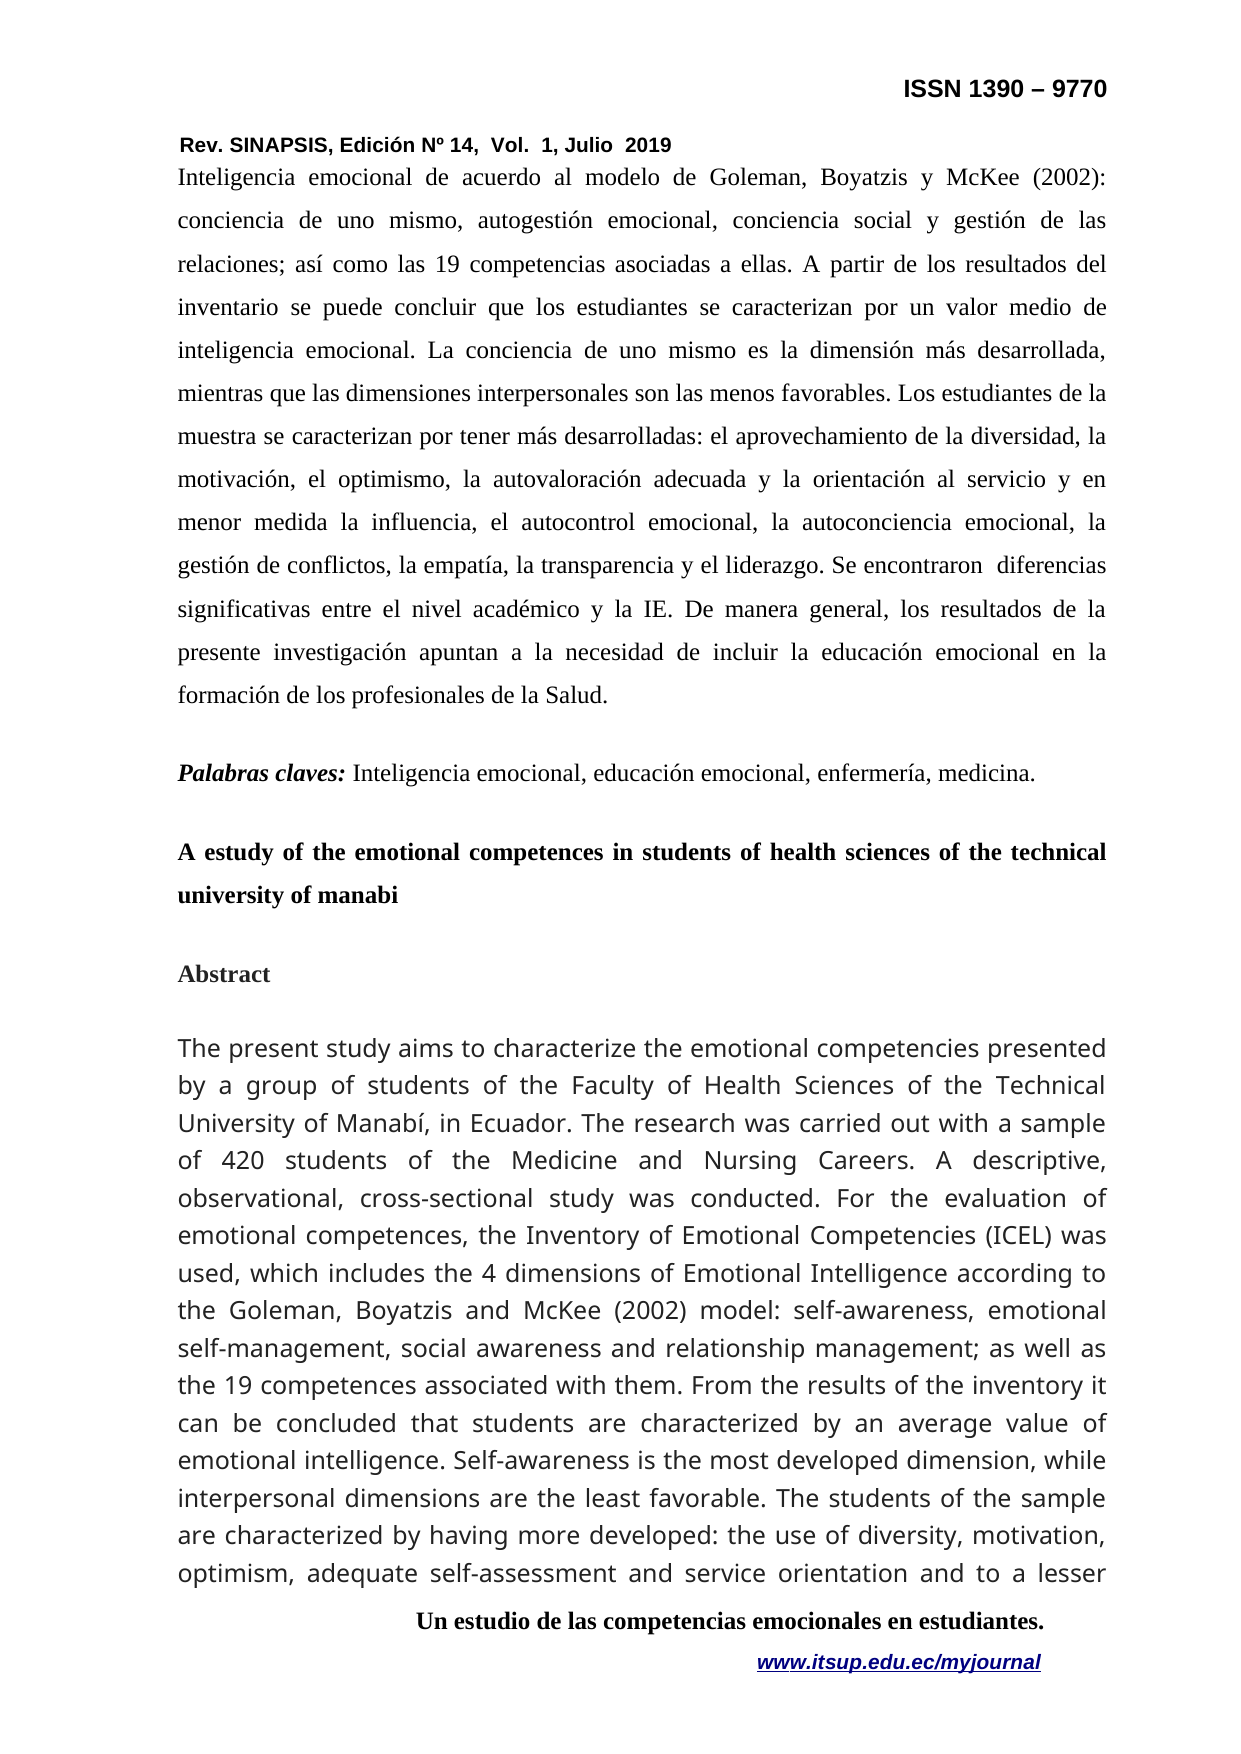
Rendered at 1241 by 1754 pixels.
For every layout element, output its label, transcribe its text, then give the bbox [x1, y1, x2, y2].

text Abstract [177, 959, 1107, 987]
text Palabras claves: Inteligencia emocional, educación emocional, enfermería, medicina. [177, 758, 1107, 787]
text Inteligencia emocional de acuerdo al modelo de Goleman, Boyatzis y McKee (2002): conciencia de uno mismo, autogestión emocional, conciencia social y gestión de las relaciones; así como las 19 competencias asociadas a ellas. A partir de los resultados del inventario se puede concluir que los estudiantes se caracterizan por un valor medio de inteligencia emocional. La conciencia de uno mismo es la dimensión más desarrollada, mientras que las dimensiones interpersonales son las menos favorables. Los estudiantes de la muestra se caracterizan por tener más desarrolladas: el aprovechamiento de la diversidad, la motivación, el optimismo, la autovaloración adecuada y la orientación al servicio y en menor medida la influencia, el autocontrol emocional, la autoconciencia emocional, la gestión de conflictos, la empatía, la transparencia y el liderazgo. Se encontraron diferencias significativas entre el nivel académico y la IE. De manera general, los resultados de la presente investigación apuntan a la necesidad de incluir la educación emocional en la formación de los profesionales de la Salud. [177, 162, 1107, 709]
text The present study aims to characterize the emotional competencies presented by a group of students of the Faculty of Health Sciences of the Technical University of Manabí, in Ecuador. The research was carried out with a sample of 420 students of the Medicine and Nursing Careers. A descriptive, observational, cross-sectional study was conducted. For the evaluation of emotional competences, the Inventory of Emotional Competencies (ICEL) was used, which includes the 4 dimensions of Emotional Intelligence according to the Goleman, Boyatzis and McKee (2002) model: self-awareness, emotional self-management, social awareness and relationship management; as well as the 19 competences associated with them. From the results of the inventory it can be concluded that students are characterized by an average value of emotional intelligence. Self-awareness is the most developed dimension, while interpersonal dimensions are the least favorable. The students of the sample are characterized by having more developed: the use of diversity, motivation, optimism, adequate self-assessment and service orientation and to a lesser [177, 1027, 1107, 1589]
text A estudy of the emotional competences in students of health sciences of the technical university of manabi [177, 837, 1107, 909]
